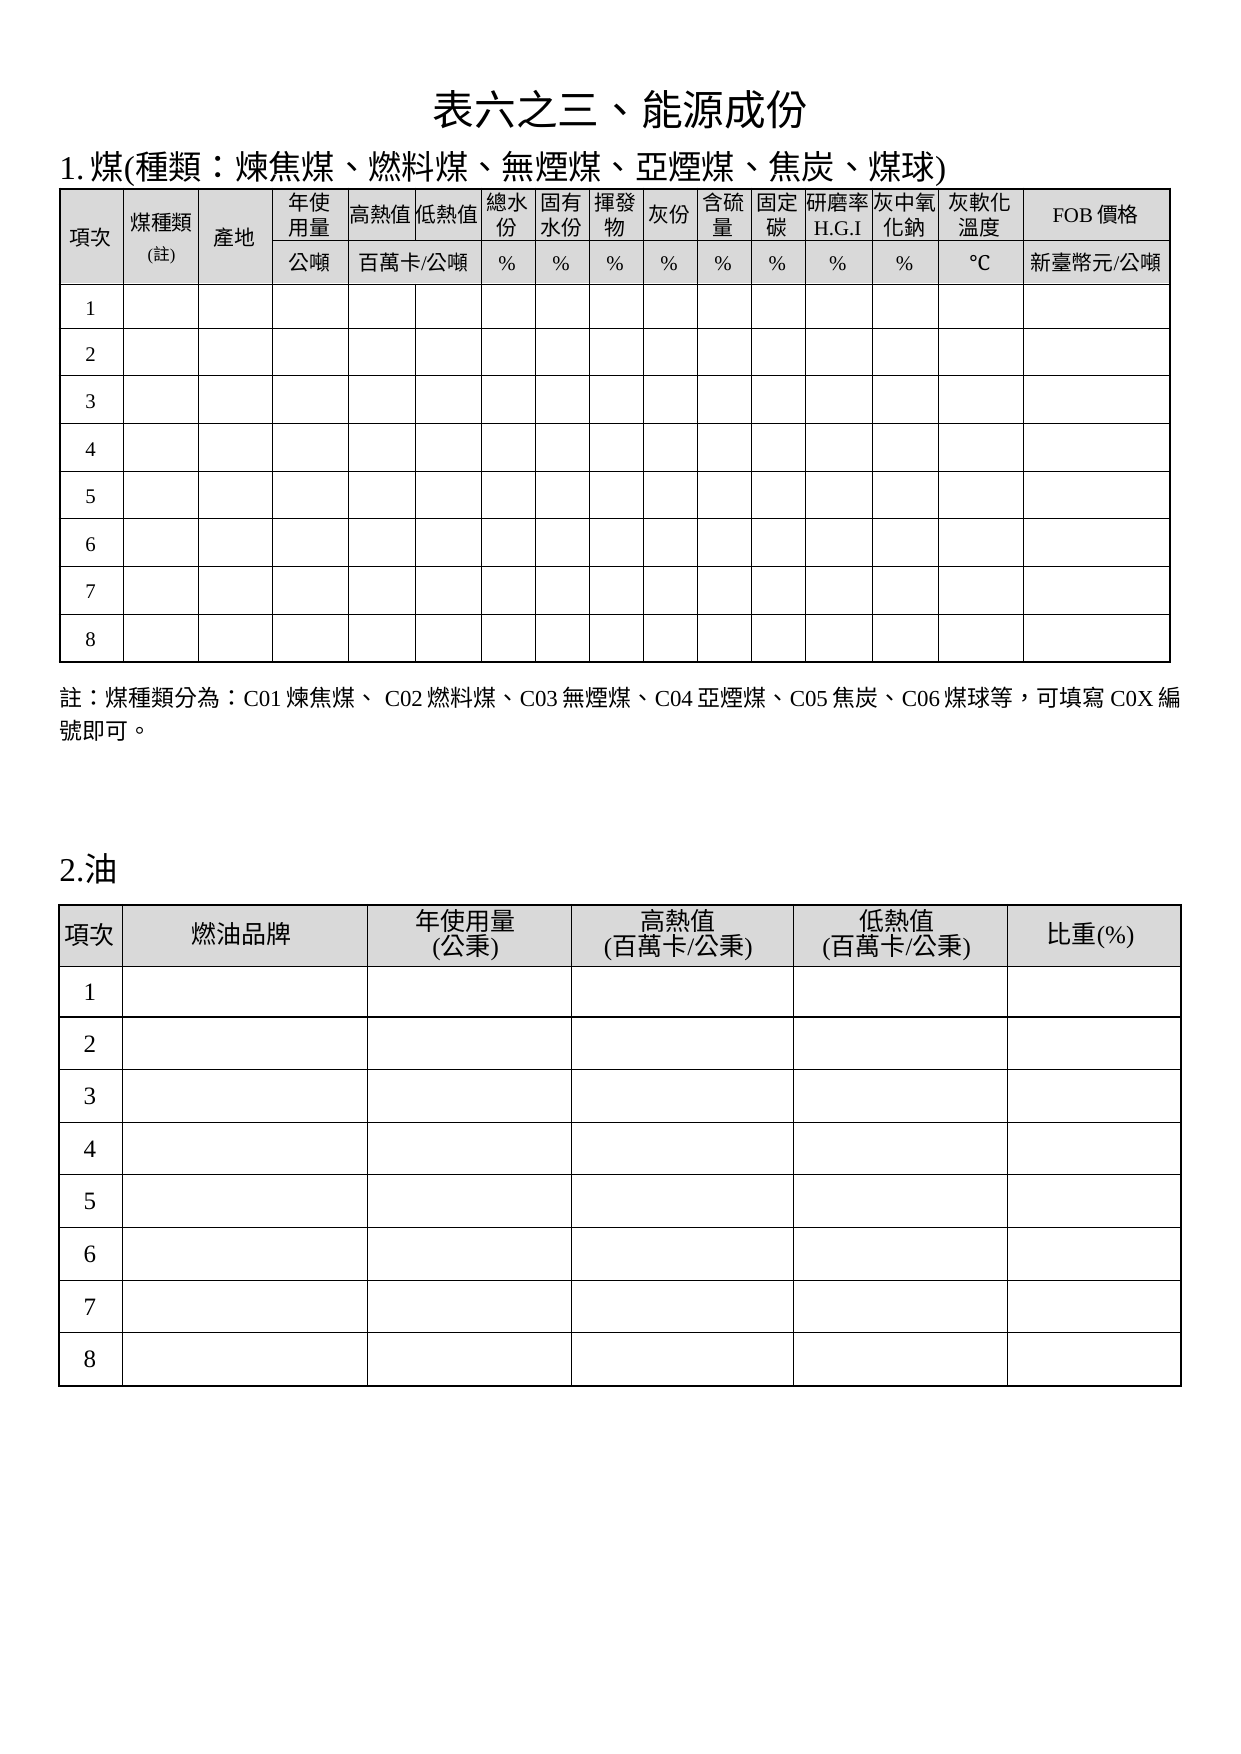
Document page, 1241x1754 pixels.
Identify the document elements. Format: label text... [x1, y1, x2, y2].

table_cell [368, 1018, 571, 1069]
table_cell 5 [60, 1175, 122, 1227]
table_cell [1008, 1281, 1180, 1332]
table_cell [794, 1281, 1007, 1332]
table_cell [644, 615, 697, 661]
table_cell [368, 1333, 571, 1385]
table_cell [590, 329, 643, 375]
table_cell [273, 567, 348, 613]
table_header 年使 用量 [273, 190, 348, 240]
table_cell 8 [61, 615, 123, 661]
table_cell [644, 285, 697, 328]
table_header 年使用量 (公秉) [368, 906, 571, 966]
table_cell [590, 567, 643, 613]
table_cell [123, 1018, 367, 1069]
table_cell [590, 472, 643, 518]
table_cell [124, 472, 198, 518]
table_header 灰軟化 溫度 [939, 190, 1023, 240]
table_cell [752, 424, 805, 471]
table_cell [536, 615, 589, 661]
table_cell % [873, 241, 938, 283]
table_cell [368, 1123, 571, 1174]
table_cell [572, 1123, 793, 1174]
table_cell [752, 329, 805, 375]
table_cell [482, 376, 535, 423]
table_cell [349, 615, 415, 661]
table_cell [123, 1281, 367, 1332]
table_cell [794, 967, 1007, 1016]
table_cell [1024, 376, 1169, 423]
table_cell [199, 472, 272, 518]
table_cell [1024, 615, 1169, 661]
table_cell 4 [60, 1123, 122, 1174]
table_cell [368, 1228, 571, 1279]
table_cell [1008, 1070, 1180, 1122]
table_header 煤種類 (註) [124, 190, 198, 283]
table_cell [939, 615, 1023, 661]
table_header 燃油品牌 [123, 906, 367, 966]
table_cell [698, 424, 751, 471]
table_header 含硫量 [698, 190, 751, 240]
table_cell [590, 519, 643, 566]
table_cell [590, 376, 643, 423]
table_cell [536, 472, 589, 518]
table_cell [482, 519, 535, 566]
table_cell [199, 615, 272, 661]
table_cell [1024, 519, 1169, 566]
table_cell [416, 376, 481, 423]
table_cell [873, 519, 938, 566]
table_cell [273, 519, 348, 566]
table_cell [806, 376, 872, 423]
table_cell [939, 519, 1023, 566]
table_header 項次 [60, 906, 122, 966]
table_cell [752, 472, 805, 518]
table_cell [698, 329, 751, 375]
table_cell [349, 472, 415, 518]
table_cell [698, 285, 751, 328]
table_cell [1008, 1018, 1180, 1069]
table_cell % [806, 241, 872, 283]
table_cell [572, 1070, 793, 1122]
table_cell [199, 424, 272, 471]
table_cell [572, 1018, 793, 1069]
table_cell [349, 424, 415, 471]
table_cell [368, 1070, 571, 1122]
table_cell [124, 567, 198, 613]
table_cell 7 [60, 1281, 122, 1332]
table_cell [794, 1175, 1007, 1227]
table_cell [873, 472, 938, 518]
table_cell [644, 376, 697, 423]
table_cell [349, 329, 415, 375]
table_cell % [752, 241, 805, 283]
table_cell 百萬卡/公噸 [349, 241, 481, 283]
table_cell 6 [61, 519, 123, 566]
table_cell [273, 285, 348, 328]
table_cell [199, 376, 272, 423]
table_cell [482, 424, 535, 471]
table_cell [368, 1281, 571, 1332]
table_cell [123, 1123, 367, 1174]
table_cell ℃ [939, 241, 1023, 283]
table_cell 1 [60, 967, 122, 1016]
table_cell [1008, 1333, 1180, 1385]
table_cell 7 [61, 567, 123, 613]
table_cell [416, 567, 481, 613]
table_cell [536, 285, 589, 328]
table_cell [273, 472, 348, 518]
table_cell [482, 567, 535, 613]
table_cell [939, 376, 1023, 423]
table_cell [698, 567, 751, 613]
table_cell [873, 567, 938, 613]
table_cell [124, 285, 198, 328]
table_cell [1024, 285, 1169, 328]
table_header 低熱值 [416, 190, 481, 240]
table_cell [572, 1228, 793, 1279]
table_cell [939, 567, 1023, 613]
table_cell 5 [61, 472, 123, 518]
table_cell [1024, 567, 1169, 613]
table_cell [873, 615, 938, 661]
table_cell [349, 376, 415, 423]
table_cell [794, 1228, 1007, 1279]
table_cell [698, 472, 751, 518]
table_header 研磨率 H.G.I [806, 190, 872, 240]
table_cell [123, 967, 367, 1016]
table_cell [482, 615, 535, 661]
table_cell [199, 329, 272, 375]
table_header 固有 水份 [536, 190, 589, 240]
table_cell [644, 329, 697, 375]
table_cell [536, 567, 589, 613]
table_cell [806, 424, 872, 471]
table_cell [590, 285, 643, 328]
table_cell 新臺幣元/公噸 [1024, 241, 1169, 283]
table_cell [644, 472, 697, 518]
table_cell 2 [60, 1018, 122, 1069]
table_header 總水份 [482, 190, 535, 240]
table_cell [806, 329, 872, 375]
table_cell [416, 615, 481, 661]
table_cell [644, 567, 697, 613]
table_cell 4 [61, 424, 123, 471]
table_cell [482, 329, 535, 375]
table_cell [644, 424, 697, 471]
table_cell [536, 424, 589, 471]
table_cell [124, 424, 198, 471]
table_cell 6 [60, 1228, 122, 1279]
table_cell [482, 285, 535, 328]
table_cell [123, 1070, 367, 1122]
table_cell [572, 1333, 793, 1385]
table_header 灰份 [644, 190, 697, 240]
table_cell [806, 285, 872, 328]
table_cell [1008, 1123, 1180, 1174]
table_cell [698, 615, 751, 661]
table_cell [199, 285, 272, 328]
table_cell [806, 615, 872, 661]
table_cell [199, 567, 272, 613]
table_cell [939, 472, 1023, 518]
table_cell [536, 329, 589, 375]
table_header 產地 [199, 190, 272, 283]
table_cell [752, 615, 805, 661]
table_cell [536, 376, 589, 423]
table_cell [1024, 424, 1169, 471]
table_cell [644, 519, 697, 566]
table_cell [273, 424, 348, 471]
table_cell [794, 1123, 1007, 1174]
table_cell [368, 1175, 571, 1227]
table_cell [939, 329, 1023, 375]
table_cell [123, 1175, 367, 1227]
table_cell 3 [60, 1070, 122, 1122]
table_cell [124, 519, 198, 566]
table_cell [273, 329, 348, 375]
table_cell [1024, 472, 1169, 518]
table_header 高熱值 [349, 190, 415, 240]
table_cell [124, 329, 198, 375]
table_cell [806, 567, 872, 613]
table_cell [752, 285, 805, 328]
table_header 比重(%) [1008, 906, 1180, 966]
table_cell [123, 1228, 367, 1279]
table_cell 3 [61, 376, 123, 423]
table_cell [416, 424, 481, 471]
table_cell % [482, 241, 535, 283]
table_cell 2 [61, 329, 123, 375]
table_cell [349, 285, 415, 328]
table_cell 公噸 [273, 241, 348, 283]
table_header 灰中氧 化鈉 [873, 190, 938, 240]
table_cell [273, 376, 348, 423]
table_cell [349, 567, 415, 613]
table_cell [873, 376, 938, 423]
table_cell [794, 1333, 1007, 1385]
table_cell [873, 285, 938, 328]
table_cell [124, 376, 198, 423]
table_cell [416, 285, 481, 328]
table_cell [572, 1175, 793, 1227]
table_cell [794, 1070, 1007, 1122]
table_cell 8 [60, 1333, 122, 1385]
table_cell [873, 329, 938, 375]
table_cell [416, 329, 481, 375]
table_cell [1024, 329, 1169, 375]
table_cell % [698, 241, 751, 283]
table_cell % [644, 241, 697, 283]
table_cell [199, 519, 272, 566]
table_cell [124, 615, 198, 661]
table_cell % [536, 241, 589, 283]
table_cell [416, 519, 481, 566]
table_cell [698, 519, 751, 566]
table_cell [939, 285, 1023, 328]
table_cell [590, 615, 643, 661]
table_cell [806, 472, 872, 518]
table_header 低熱值 (百萬卡/公秉) [794, 906, 1007, 966]
table_cell [536, 519, 589, 566]
table_header FOB價格 [1024, 190, 1169, 240]
table_cell [873, 424, 938, 471]
table_cell % [590, 241, 643, 283]
table_cell [1008, 1175, 1180, 1227]
table_cell [416, 472, 481, 518]
table_cell [752, 376, 805, 423]
table_cell 1 [61, 285, 123, 328]
table_header 揮發 物 [590, 190, 643, 240]
table_cell [752, 567, 805, 613]
table_cell [123, 1333, 367, 1385]
table_header 固定碳 [752, 190, 805, 240]
table_cell [572, 967, 793, 1016]
table_cell [794, 1018, 1007, 1069]
text 註：煤種類分為：C01煉焦煤、 C02燃料煤、C03無煙煤、C04亞煙煤、C05焦炭、C06煤球等，可填寫C0X編號即可。 [59, 680, 1181, 746]
table_cell [806, 519, 872, 566]
table_cell [482, 472, 535, 518]
table_cell [273, 615, 348, 661]
table_cell [1008, 1228, 1180, 1279]
table_cell [590, 424, 643, 471]
text 2.油 [59, 843, 1181, 891]
table_cell [1008, 967, 1180, 1016]
table_cell [698, 376, 751, 423]
table_cell [752, 519, 805, 566]
table_cell [572, 1281, 793, 1332]
table_cell [939, 424, 1023, 471]
table_cell [349, 519, 415, 566]
table_header 高熱值 (百萬卡/公秉) [572, 906, 793, 966]
text 表六之三、能源成份 [59, 92, 1181, 133]
table_header 項次 [61, 190, 123, 283]
table_cell [368, 967, 571, 1016]
text 1. 煤(種類：煉焦煤、燃料煤、無煙煤、亞煙煤、焦炭、煤球) [59, 146, 1181, 187]
